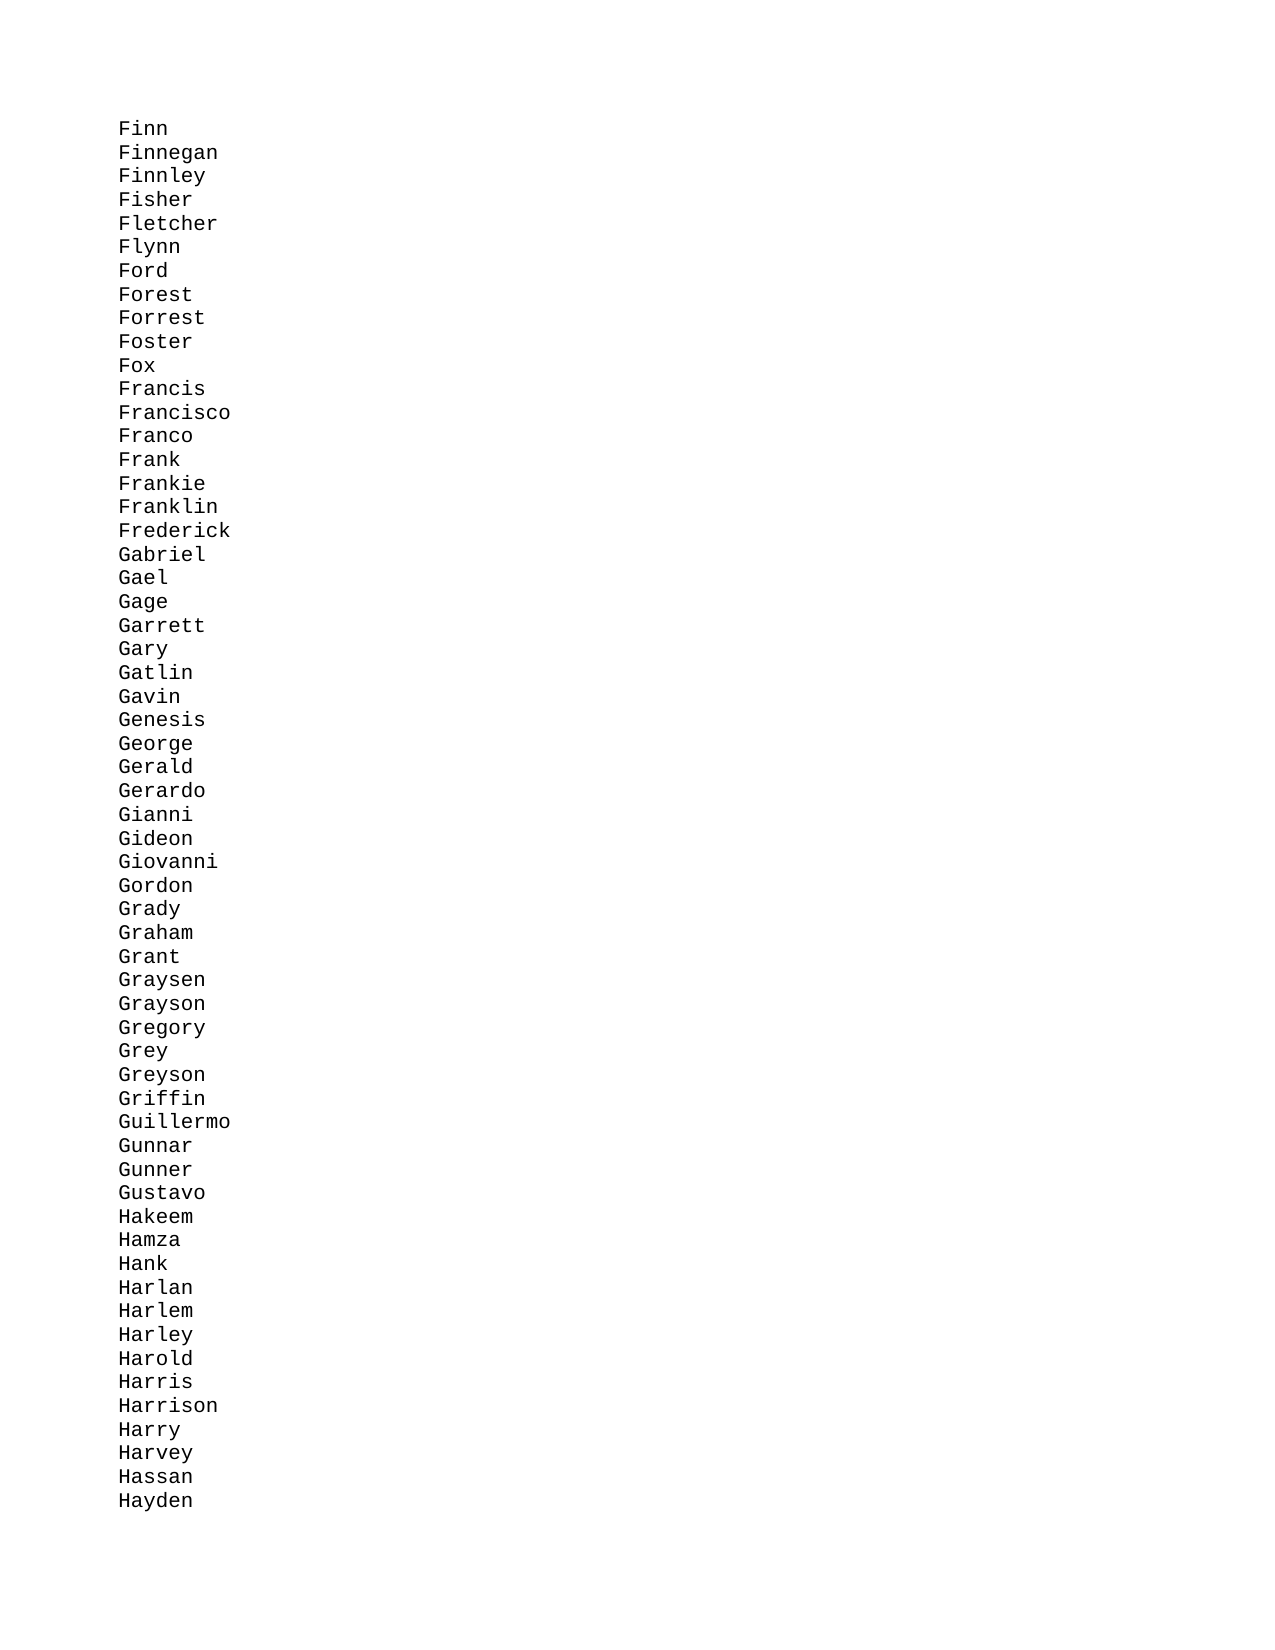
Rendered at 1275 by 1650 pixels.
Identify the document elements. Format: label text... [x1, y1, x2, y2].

text Grey [118, 1040, 1157, 1064]
text Foster [118, 331, 1157, 354]
text Giovanni [118, 851, 1157, 875]
text Frankie [118, 473, 1157, 496]
text Hamza [118, 1229, 1157, 1253]
text Harrison [118, 1395, 1157, 1419]
text Fisher [118, 189, 1157, 213]
text Frederick [118, 520, 1157, 544]
text Harry [118, 1419, 1157, 1442]
text Franco [118, 426, 1157, 449]
text Gunner [118, 1158, 1157, 1182]
text Guillermo [118, 1111, 1157, 1135]
text Francisco [118, 402, 1157, 426]
text Gordon [118, 875, 1157, 898]
text Hassan [118, 1466, 1157, 1489]
text Fletcher [118, 213, 1157, 236]
text Gianni [118, 804, 1157, 827]
text Hakeem [118, 1206, 1157, 1229]
text Gatlin [118, 662, 1157, 686]
text Gerald [118, 757, 1157, 780]
text Harley [118, 1324, 1157, 1348]
text Ford [118, 260, 1157, 284]
text Gunnar [118, 1135, 1157, 1158]
text Hayden [118, 1489, 1157, 1513]
text Greyson [118, 1064, 1157, 1088]
text Grady [118, 898, 1157, 922]
text Frank [118, 449, 1157, 473]
text Finn [118, 118, 1157, 142]
text Franklin [118, 496, 1157, 520]
text Finnegan [118, 142, 1157, 165]
text Gabriel [118, 544, 1157, 567]
text Francis [118, 378, 1157, 402]
text Graham [118, 922, 1157, 946]
text Griffin [118, 1088, 1157, 1111]
text Fox [118, 354, 1157, 378]
text Gerardo [118, 780, 1157, 804]
text George [118, 733, 1157, 757]
text Forest [118, 284, 1157, 307]
text Hank [118, 1253, 1157, 1277]
text Gael [118, 567, 1157, 591]
text Harold [118, 1348, 1157, 1371]
text Gary [118, 638, 1157, 662]
text Harris [118, 1371, 1157, 1395]
text Forrest [118, 307, 1157, 331]
text Gage [118, 591, 1157, 615]
text Genesis [118, 709, 1157, 733]
text Graysen [118, 969, 1157, 993]
text Gregory [118, 1017, 1157, 1040]
text Flynn [118, 236, 1157, 260]
text Garrett [118, 615, 1157, 638]
text Grayson [118, 993, 1157, 1017]
text Gustavo [118, 1182, 1157, 1206]
text Harlan [118, 1277, 1157, 1300]
text Gideon [118, 827, 1157, 851]
text Harvey [118, 1442, 1157, 1466]
text Harlem [118, 1300, 1157, 1324]
text Gavin [118, 686, 1157, 709]
text Finnley [118, 165, 1157, 189]
text Grant [118, 946, 1157, 969]
